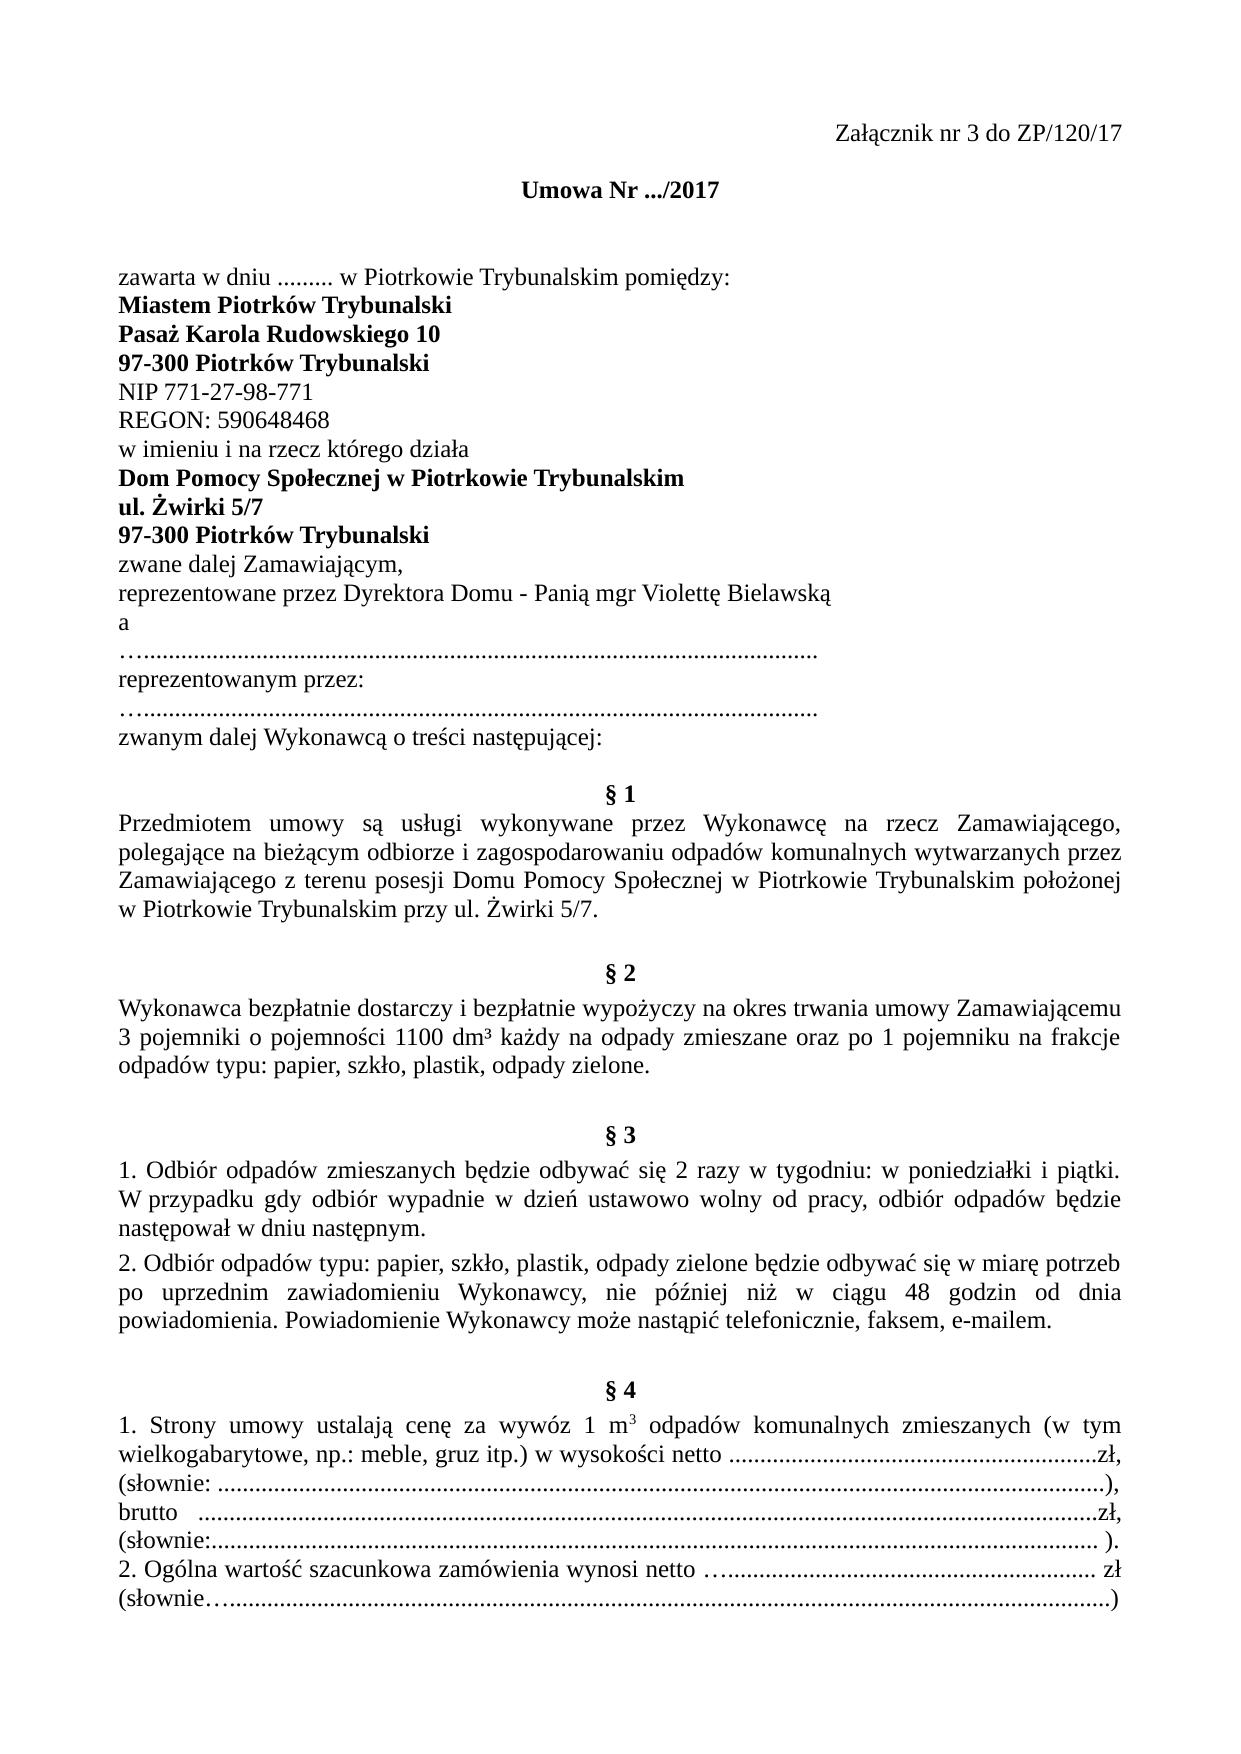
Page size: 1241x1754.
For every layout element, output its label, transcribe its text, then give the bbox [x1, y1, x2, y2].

list § 3 [118, 1121, 1122, 1149]
text Pasaż Karola Rudowskiego 10 [118, 319, 1122, 348]
text reprezentowanym przez: [118, 664, 1122, 693]
list brutto ................................................................................................................................................zł, (słownie:.............................................................................................................................................. ). [118, 1497, 1122, 1554]
text zwane dalej Zamawiającym, [118, 549, 1122, 578]
list § 2 [118, 958, 1122, 987]
text Miastem Piotrków Trybunalski [118, 291, 1122, 319]
text reprezentowane przez Dyrektora Domu - Panią mgr Violettę Bielawską [118, 578, 1122, 607]
text a [118, 607, 1122, 636]
text zwanym dalej Wykonawcą o treści następującej: [118, 722, 1122, 751]
list 1. Odbiór odpadów zmieszanych będzie odbywać się 2 razy w tygodniu: w poniedziałki i piątki. W przypadku gdy odbiór wypadnie w dzień ustawowo wolny od pracy, odbiór odpadów będzie następował w dniu następnym. [118, 1156, 1122, 1242]
text 97-300 Piotrków Trybunalski [118, 521, 1122, 549]
text 97-300 Piotrków Trybunalski [118, 348, 1122, 377]
text § 1 [118, 779, 1122, 808]
text Dom Pomocy Społecznej w Piotrkowie Trybunalskim [118, 463, 1122, 492]
text REGON: 590648468 [118, 406, 1122, 434]
list Wykonawca bezpłatnie dostarczy i bezpłatnie wypożyczy na okres trwania umowy Zamawiającemu 3 pojemniki o pojemności 1100 dm³ każdy na odpady zmieszane oraz po 1 pojemniku na frakcje odpadów typu: papier, szkło, plastik, odpady zielone. [118, 993, 1122, 1079]
text …............................................................................................................ [118, 693, 1122, 722]
list 2. Odbiór odpadów typu: papier, szkło, plastik, odpady zielone będzie odbywać się w miarę potrzeb po uprzednim zawiadomieniu Wykonawcy, nie później niż w ciągu 48 godzin od dnia powiadomienia. Powiadomienie Wykonawcy może nastąpić telefonicznie, faksem, e-mailem. [118, 1248, 1122, 1334]
list § 4 [118, 1376, 1122, 1404]
list Przedmiotem umowy są usługi wykonywane przez Wykonawcę na rzecz Zamawiającego, polegające na bieżącym odbiorze i zagospodarowaniu odpadów komunalnych wytwarzanych przez Zamawiającego z terenu posesji Domu Pomocy Społecznej w Piotrkowie Trybunalskim położonej w Piotrkowie Trybunalskim przy ul. Żwirki 5/7. [118, 808, 1122, 923]
text Umowa Nr .../2017 [118, 176, 1122, 204]
text 1. Strony umowy ustalają cenę za wywóz 1 m3 odpadów komunalnych zmieszanych (w tym wielkogabarytowe, np.: meble, gruz itp.) w wysokości netto ...........................................................zł, (słownie: ..............................................................................................................................................), [118, 1411, 1122, 1497]
text ul. Żwirki 5/7 [118, 492, 1122, 521]
text w imieniu i na rzecz którego działa [118, 434, 1122, 463]
text Załącznik nr 3 do ZP/120/17 [118, 118, 1122, 147]
text NIP 771-27-98-771 [118, 377, 1122, 406]
list 2. Ogólna wartość szacunkowa zamówienia wynosi netto …........................................................... zł (słownie….............................................................................................................................................) [118, 1554, 1122, 1612]
text zawarta w dniu ......... w Piotrkowie Trybunalskim pomiędzy: [118, 262, 1122, 291]
text …............................................................................................................ [118, 636, 1122, 664]
